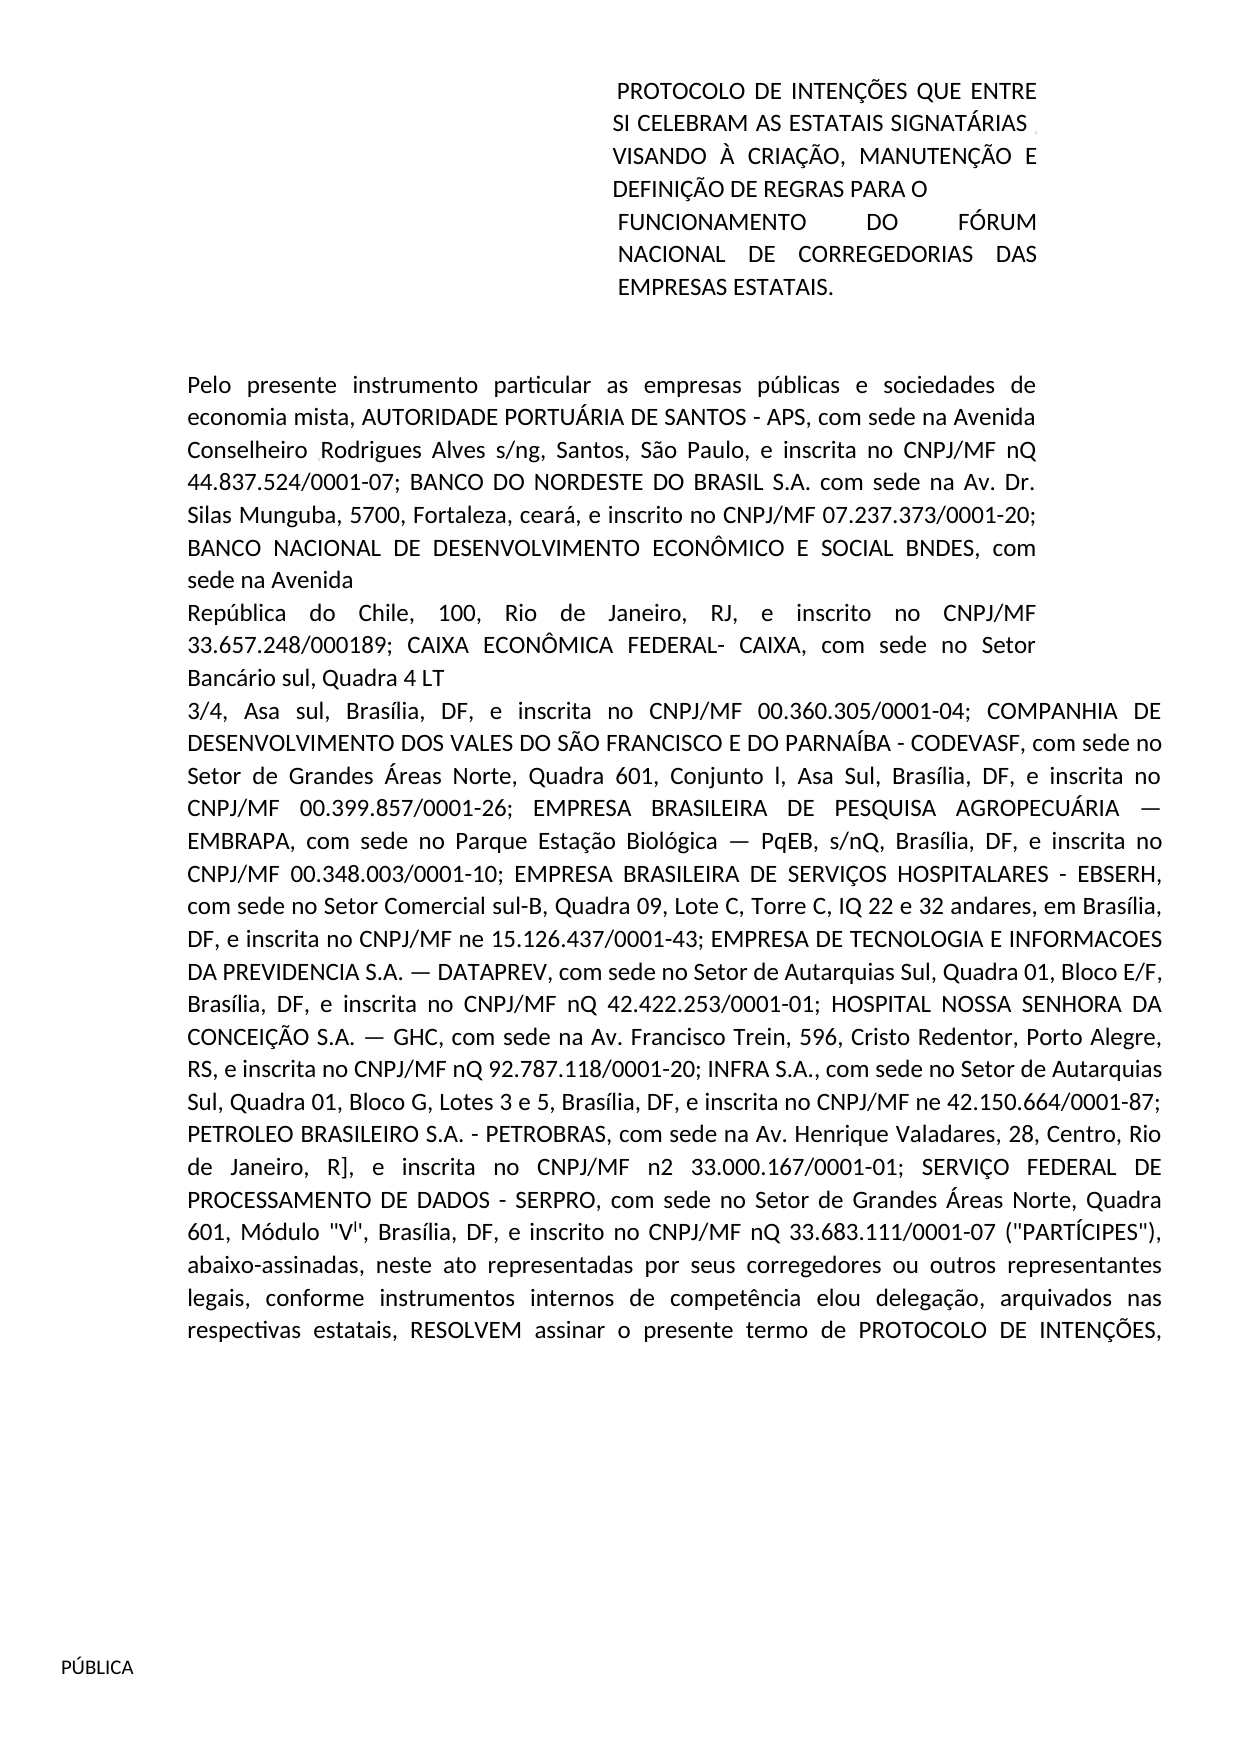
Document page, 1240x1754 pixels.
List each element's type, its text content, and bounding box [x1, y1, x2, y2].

text Pelo presente instrumento particular as empresas públicas e sociedades de economia mista, AUTORIDADE PORTUÁRIA DE SANTOS - APS, com sede na Avenida Conselheiro Rodrigues Alves s/ng, Santos, São Paulo, e inscrita no CNPJ/MF nQ 44.837.524/0001-07; BANCO DO NORDESTE DO BRASIL S.A. com sede na Av. Dr. Silas Munguba, 5700, Fortaleza, ceará, e inscrito no CNPJ/MF 07.237.373/0001-20; BANCO NACIONAL DE DESENVOLVIMENTO ECONÔMICO E SOCIAL BNDES, com sede na Avenida [187, 369, 1037, 595]
text FUNCIONAMENTO DO FÓRUM NACIONAL DE CORREGEDORIAS DAS EMPRESAS ESTATAIS. [618, 206, 1037, 302]
text PROTOCOLO DE INTENÇÕES QUE ENTRE SI CELEBRAM AS ESTATAIS SIGNATÁRIAS VISANDO À CRIAÇÃO, MANUTENÇÃO E DEFINIÇÃO DE REGRAS PARA O [612, 75, 1037, 203]
text 3/4, Asa sul, Brasília, DF, e inscrita no CNPJ/MF 00.360.305/0001-04; COMPANHIA DE DESENVOLVIMENTO DOS VALES DO SÃO FRANCISCO E DO PARNAÍBA - CODEVASF, com sede no Setor de Grandes Áreas Norte, Quadra 601, Conjunto l, Asa Sul, Brasília, DF, e inscrita no CNPJ/MF 00.399.857/0001-26; EMPRESA BRASILEIRA DE PESQUISA AGROPECUÁRIA — EMBRAPA, com sede no Parque Estação Biológica — PqEB, s/nQ, Brasília, DF, e inscrita no CNPJ/MF 00.348.003/0001-10; EMPRESA BRASILEIRA DE SERVIÇOS HOSPITALARES - EBSERH, com sede no Setor Comercial sul-B, Quadra 09, Lote C, Torre C, IQ 22 e 32 andares, em Brasília, DF, e inscrita no CNPJ/MF ne 15.126.437/0001-43; EMPRESA DE TECNOLOGIA E INFORMACOES DA PREVIDENCIA S.A. — DATAPREV, com sede no Setor de Autarquias Sul, Quadra 01, Bloco E/F, Brasília, DF, e inscrita no CNPJ/MF nQ 42.422.253/0001-01; HOSPITAL NOSSA SENHORA DA CONCEIÇÃO S.A. — GHC, com sede na Av. Francisco Trein, 596, Cristo Redentor, Porto Alegre, RS, e inscrita no CNPJ/MF nQ 92.787.118/0001-20; INFRA S.A., com sede no Setor de Autarquias Sul, Quadra 01, Bloco G, Lotes 3 e 5, Brasília, DF, e inscrita no CNPJ/MF ne 42.150.664/0001-87; PETROLEO BRASILEIRO S.A. - PETROBRAS, com sede na Av. Henrique Valadares, 28, Centro, Rio de Janeiro, R], e inscrita no CNPJ/MF n2 33.000.167/0001-01; SERVIÇO FEDERAL DE PROCESSAMENTO DE DADOS - SERPRO, com sede no Setor de Grandes Áreas Norte, Quadra 601, Módulo "VI', Brasília, DF, e inscrito no CNPJ/MF nQ 33.683.111/0001-07 ("PARTÍCIPES"), abaixo-assinadas, neste ato representadas por seus corregedores ou outros representantes legais, conforme instrumentos internos de competência elou delegação, arquivados nas respectivas estatais, RESOLVEM assinar o presente termo de PROTOCOLO DE INTENÇÕES, [187, 695, 1163, 1345]
text República do Chile, 100, Rio de Janeiro, RJ, e inscrito no CNPJ/MF 33.657.248/000189; CAIXA ECONÔMICA FEDERAL- CAIXA, com sede no Setor Bancário sul, Quadra 4 LT [187, 597, 1037, 693]
